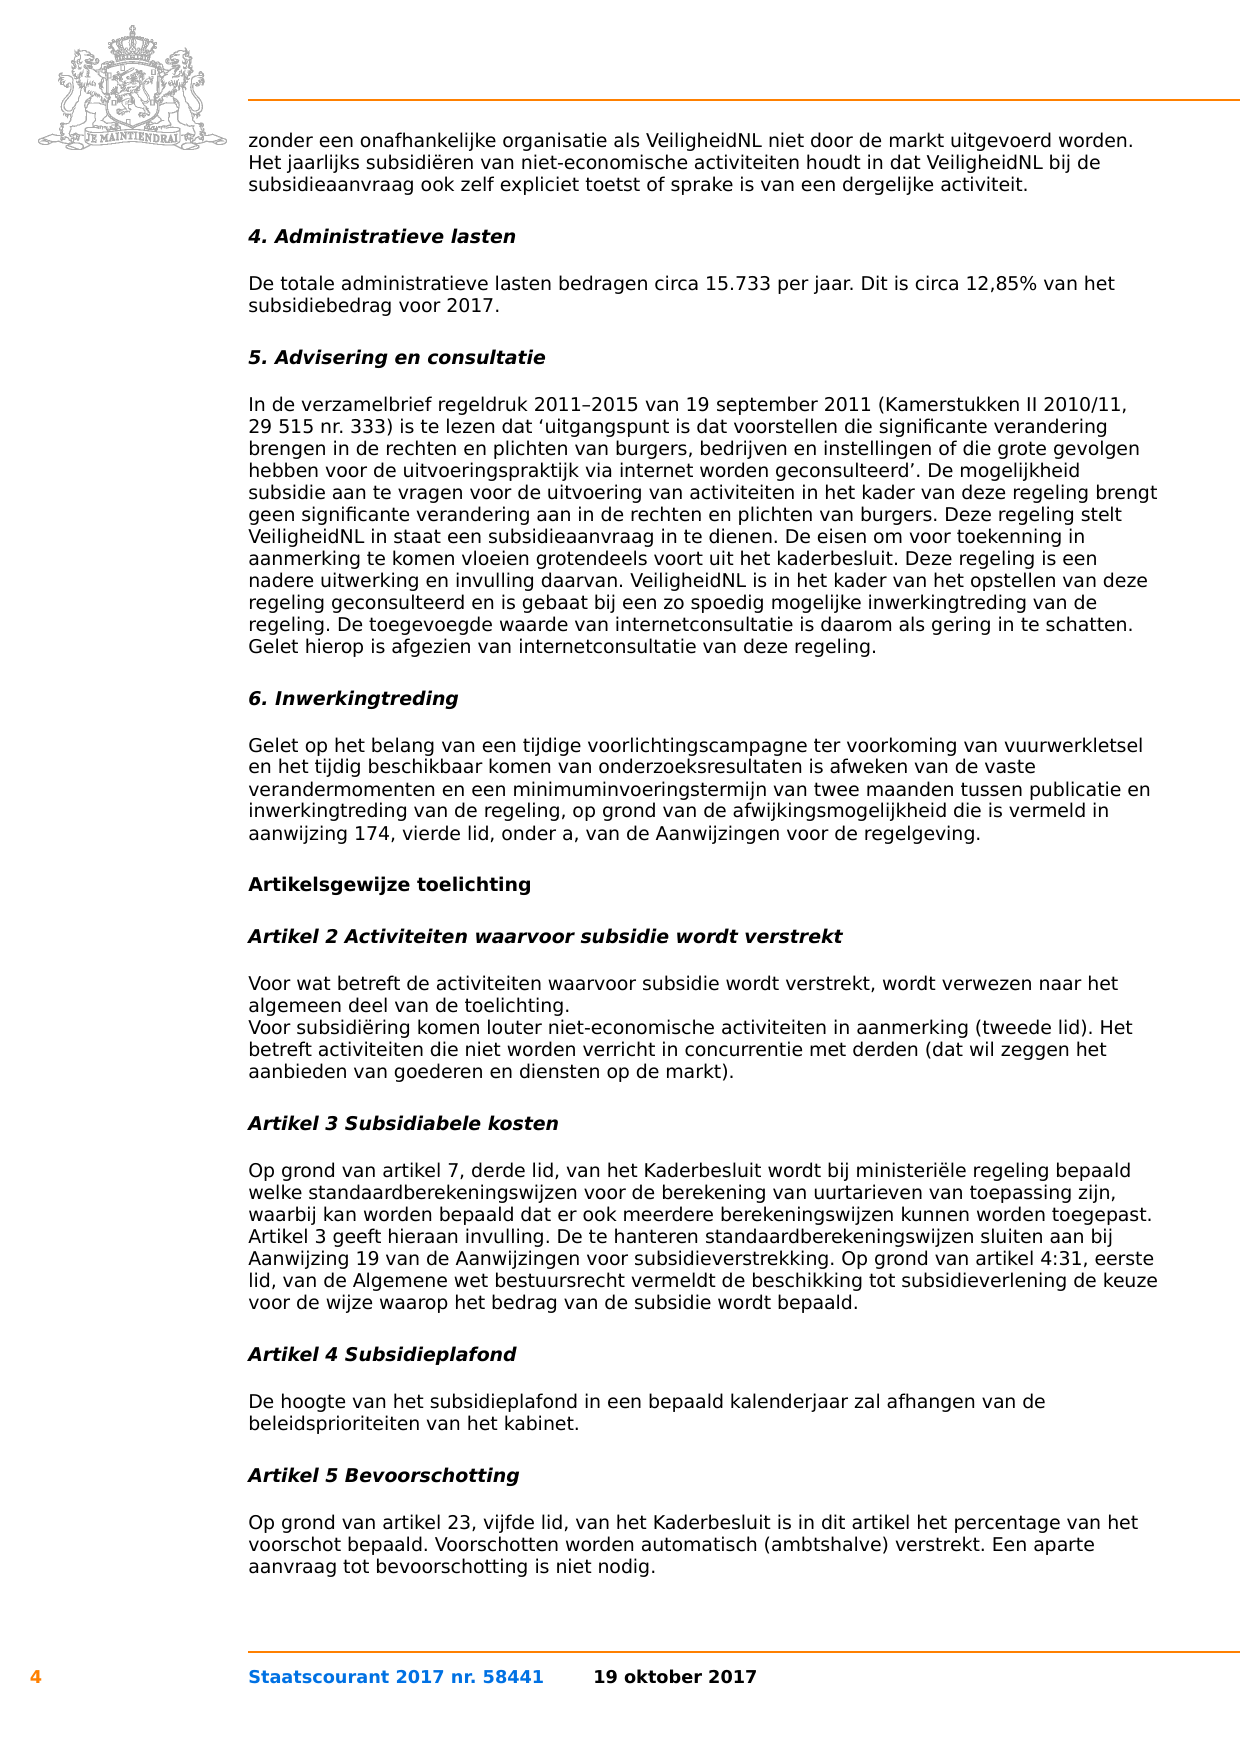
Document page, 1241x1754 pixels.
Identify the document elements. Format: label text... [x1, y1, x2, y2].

text Voor subsidiëring komen louter niet-economische activiteiten in aanmerking (tweede lid). Het betreft activiteiten die niet worden verricht in concurrentie met derden (dat wil zeggen het aanbieden van goederen en diensten op de markt). [248, 1017, 1163, 1083]
subtitle 6. Inwerkingtreding [248, 687, 1163, 709]
text In de verzamelbrief regeldruk 2011–2015 van 19 september 2011 (Kamerstukken II 2010/11, 29 515 nr. 333) is te lezen dat ‘uitgangspunt is dat voorstellen die significante verandering brengen in de rechten en plichten van burgers, bedrijven en instellingen of die grote gevolgen hebben voor de uitvoeringspraktijk via internet worden geconsulteerd’. De mogelijkheid subsidie aan te vragen voor de uitvoering van activiteiten in het kader van deze regeling brengt geen significante verandering aan in de rechten en plichten van burgers. Deze regeling stelt VeiligheidNL in staat een subsidieaanvraag in te dienen. De eisen om voor toekenning in aanmerking te komen vloeien grotendeels voort uit het kaderbesluit. Deze regeling is een nadere uitwerking en invulling daarvan. VeiligheidNL is in het kader van het opstellen van deze regeling geconsulteerd en is gebaat bij een zo spoedig mogelijke inwerkingtreding van de regeling. De toegevoegde waarde van internetconsultatie is daarom als gering in te schatten. Gelet hierop is afgezien van internetconsultatie van deze regeling. [248, 394, 1163, 657]
subtitle Artikel 4 Subsidieplafond [248, 1344, 1163, 1366]
text De hoogte van het subsidieplafond in een bepaald kalenderjaar zal afhangen van de beleidsprioriteiten van het kabinet. [248, 1391, 1163, 1435]
text Op grond van artikel 23, vijfde lid, van het Kaderbesluit is in dit artikel het percentage van het voorschot bepaald. Voorschotten worden automatisch (ambtshalve) verstrekt. Een aparte aanvraag tot bevoorschotting is niet nodig. [248, 1512, 1163, 1578]
subtitle Artikel 2 Activiteiten waarvoor subsidie wordt verstrekt [248, 926, 1163, 948]
text De totale administratieve lasten bedragen circa 15.733 per jaar. Dit is circa 12,85% van het subsidiebedrag voor 2017. [248, 273, 1163, 317]
text zonder een onafhankelijke organisatie als VeiligheidNL niet door de markt uitgevoerd worden. Het jaarlijks subsidiëren van niet-economische activiteiten houdt in dat VeiligheidNL bij de subsidieaanvraag ook zelf expliciet toetst of sprake is van een dergelijke activiteit. [248, 130, 1163, 196]
text Gelet op het belang van een tijdige voorlichtingscampagne ter voorkoming van vuurwerkletsel en het tijdig beschikbaar komen van onderzoeksresultaten is afweken van de vaste verandermomenten en een minimuminvoeringstermijn van twee maanden tussen publicatie en inwerkingtreding van de regeling, op grond van de afwijkingsmogelijkheid die is vermeld in aanwijzing 174, vierde lid, onder a, van de Aanwijzingen voor de regelgeving. [248, 734, 1163, 844]
subtitle Artikelsgewijze toelichting [248, 874, 1163, 896]
subtitle Artikel 3 Subsidiabele kosten [248, 1113, 1163, 1135]
text Voor wat betreft de activiteiten waarvoor subsidie wordt verstrekt, wordt verwezen naar het algemeen deel van de toelichting. [248, 973, 1163, 1017]
subtitle Artikel 5 Bevoorschotting [248, 1465, 1163, 1487]
subtitle 5. Advisering en consultatie [248, 347, 1163, 369]
text Op grond van artikel 7, derde lid, van het Kaderbesluit wordt bij ministeriële regeling bepaald welke standaardberekeningswijzen voor de berekening van uurtarieven van toepassing zijn, waarbij kan worden bepaald dat er ook meerdere berekeningswijzen kunnen worden toegepast. Artikel 3 geeft hieraan invulling. De te hanteren standaardberekeningswijzen sluiten aan bij Aanwijzing 19 van de Aanwijzingen voor subsidieverstrekking. Op grond van artikel 4:31, eerste lid, van de Algemene wet bestuursrecht vermeldt de beschikking tot subsidieverlening de keuze voor de wijze waarop het bedrag van de subsidie wordt bepaald. [248, 1160, 1163, 1314]
subtitle 4. Administratieve lasten [248, 226, 1163, 248]
picture [38, 25, 227, 150]
